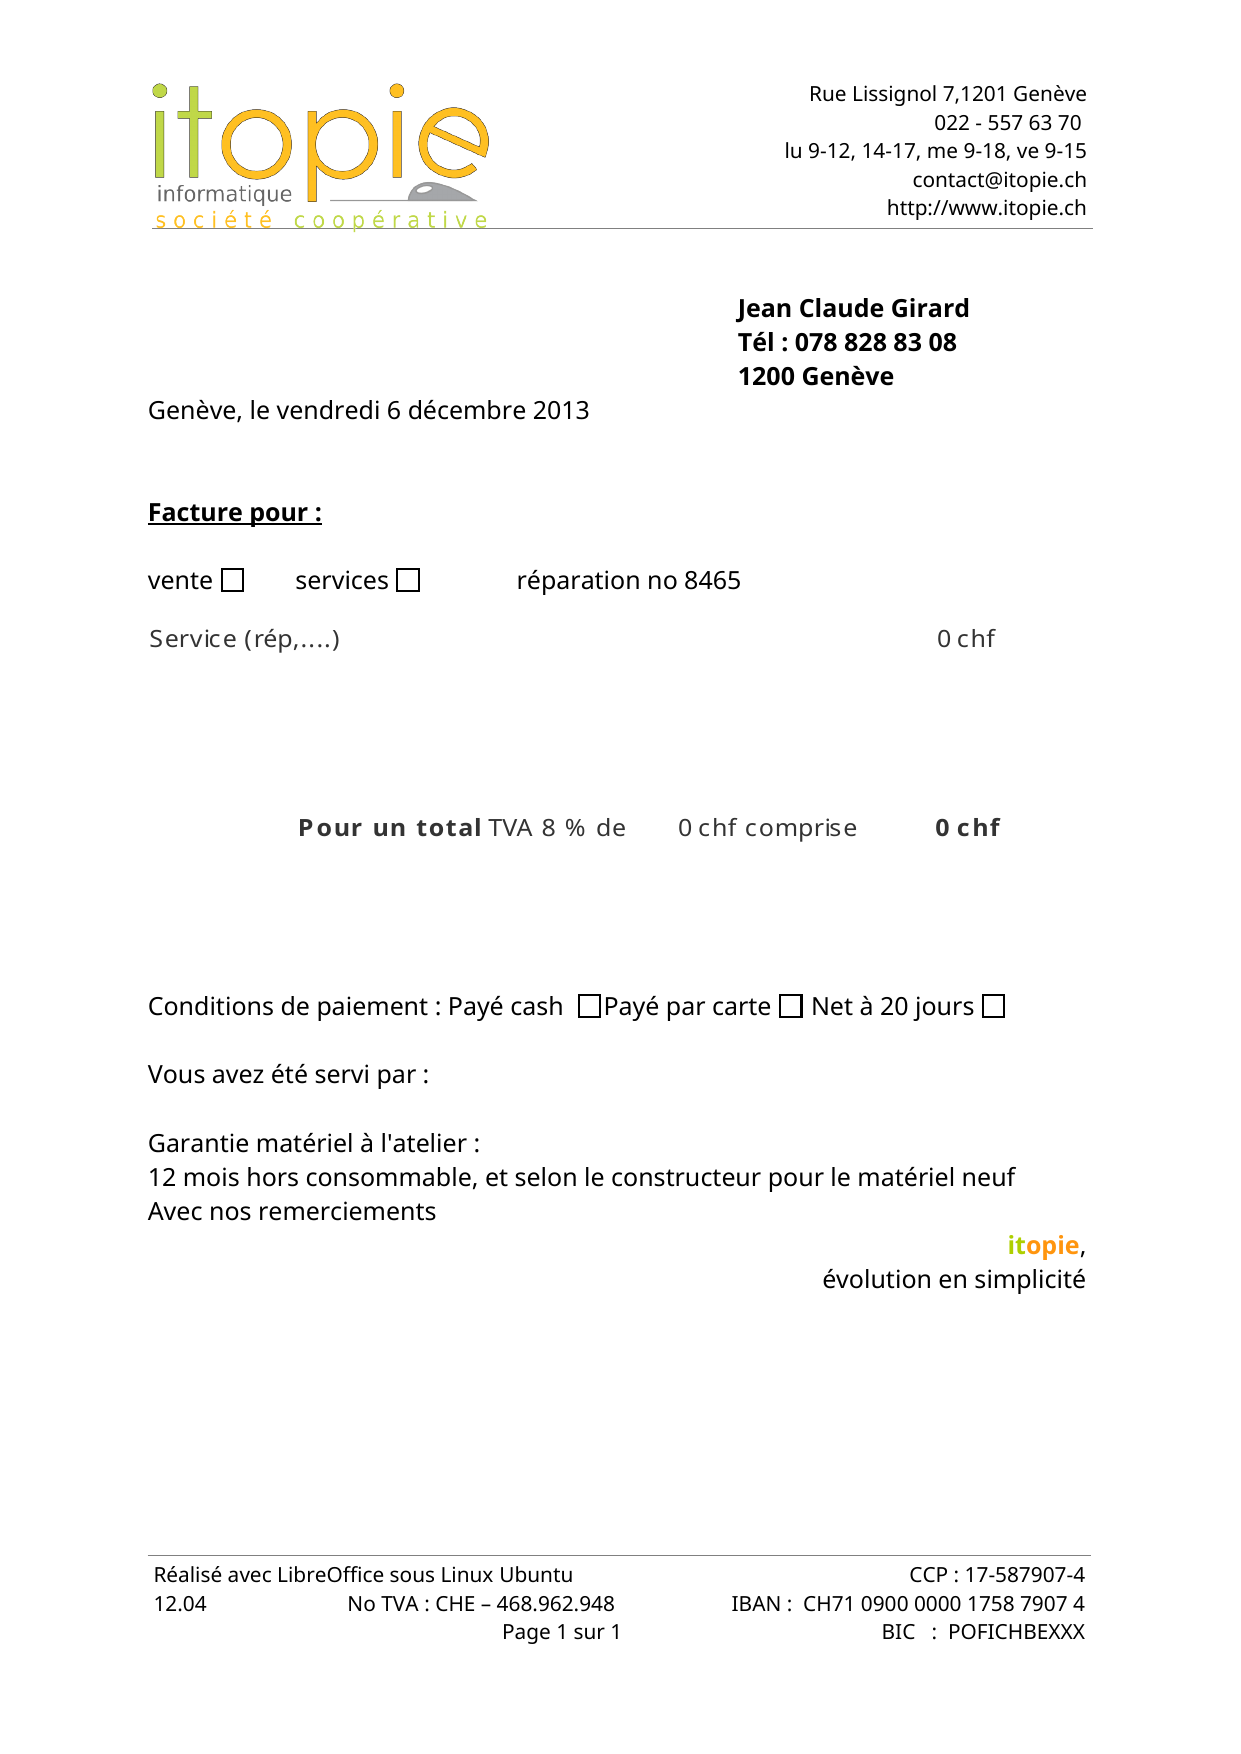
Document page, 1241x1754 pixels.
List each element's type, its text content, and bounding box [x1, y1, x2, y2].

text 1200 Genève [148, 358, 1093, 392]
text Conditions de paiement : Payé cash Payé par carte Net à 20 jours [148, 989, 1093, 1023]
text itopie, [148, 1227, 1093, 1262]
text Garantie matériel à l'atelier : [148, 1125, 1093, 1159]
text vente services réparation no 8465 [148, 563, 1093, 597]
text Tél : 078 828 83 08 [148, 324, 1093, 358]
text Vous avez été servi par : [148, 1057, 1093, 1091]
text Jean Claude Girard [148, 290, 1093, 324]
picture [138, 72, 500, 244]
text Facture pour : [148, 495, 1093, 529]
text Avec nos remerciements [148, 1193, 1093, 1227]
text Genève, le vendredi 6 décembre 2013 [148, 392, 1093, 427]
text évolution en simplicité [148, 1262, 1093, 1296]
text 12 mois hors consommable, et selon le constructeur pour le matériel neuf [148, 1159, 1093, 1193]
